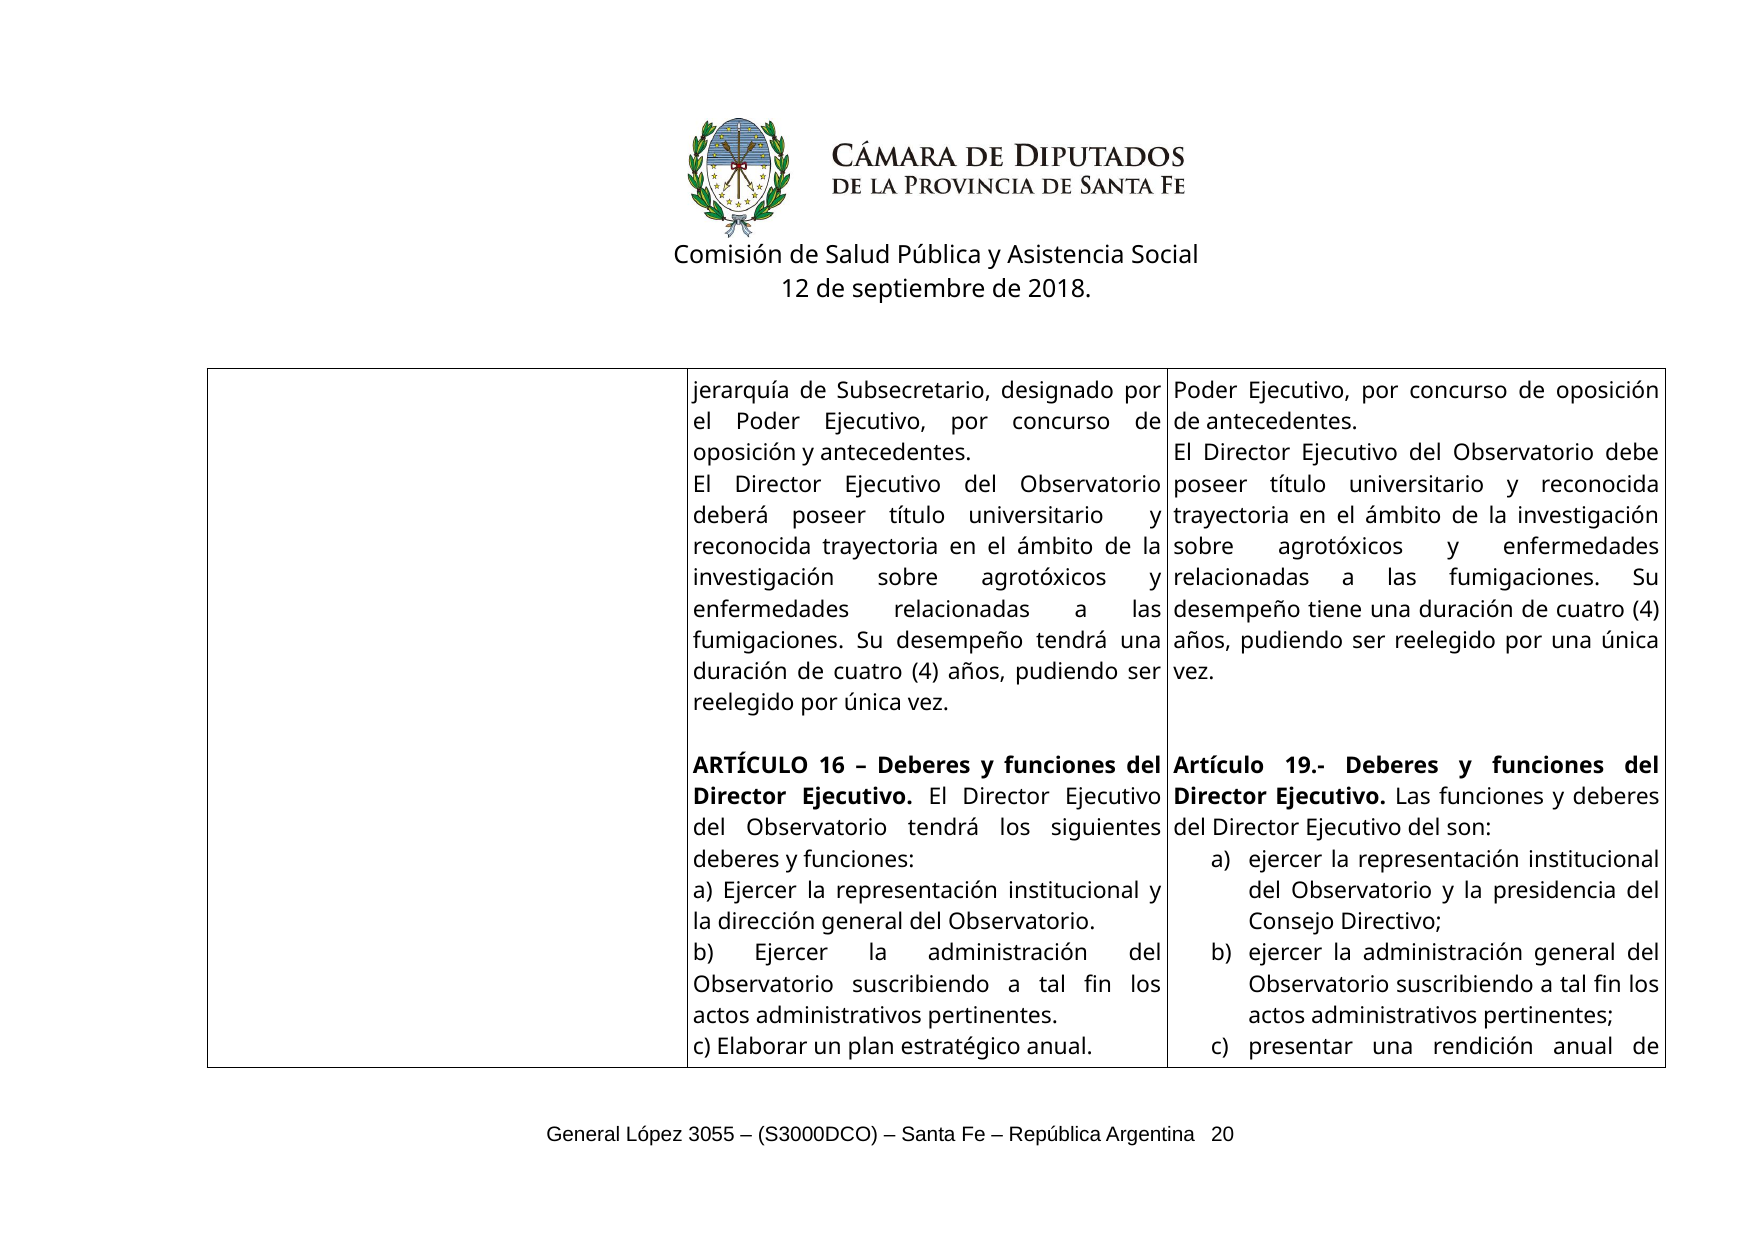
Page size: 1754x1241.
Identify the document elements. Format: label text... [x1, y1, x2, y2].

picture [687, 118, 1185, 242]
table_cell Poder Ejecutivo, por concurso de oposición de antecedentes. El Director Ejecutivo del Observatorio debe poseer título universitario y reconocida trayectoria en el ámbito de la investigación sobre agrotóxicos y enfermedades relacionadas a las fumigaciones. Su desempeño tiene una duración de cuatro (4) años, pudiendo ser reelegido por una única vez. Artículo 19.- Deberes y funciones del Director Ejecutivo. Las funciones y deberes del Director Ejecutivo del son: ejercer la representación institucional del Observatorio y la presidencia del Consejo Directivo; ejercer la administración general del Observatorio suscribiendo a tal fin los actos administrativos pertinentes; presentar una rendición anual de [1168, 369, 1665, 1067]
table_cell jerarquía de Subsecretario, designado por el Poder Ejecutivo, por concurso de oposición y antecedentes. El Director Ejecutivo del Observatorio deberá poseer título universitario y reconocida trayectoria en el ámbito de la investigación sobre agrotóxicos y enfermedades relacionadas a las fumigaciones. Su desempeño tendrá una duración de cuatro (4) años, pudiendo ser reelegido por única vez. ARTÍCULO 16 – Deberes y funciones del Director Ejecutivo. El Director Ejecutivo del Observatorio tendrá los siguientes deberes y funciones: a) Ejercer la representación institucional y la dirección general del Observatorio. b) Ejercer la administración del Observatorio suscribiendo a tal fin los actos administrativos pertinentes. c) Elaborar un plan estratégico anual. [688, 369, 1167, 1067]
table_cell [208, 369, 687, 1067]
